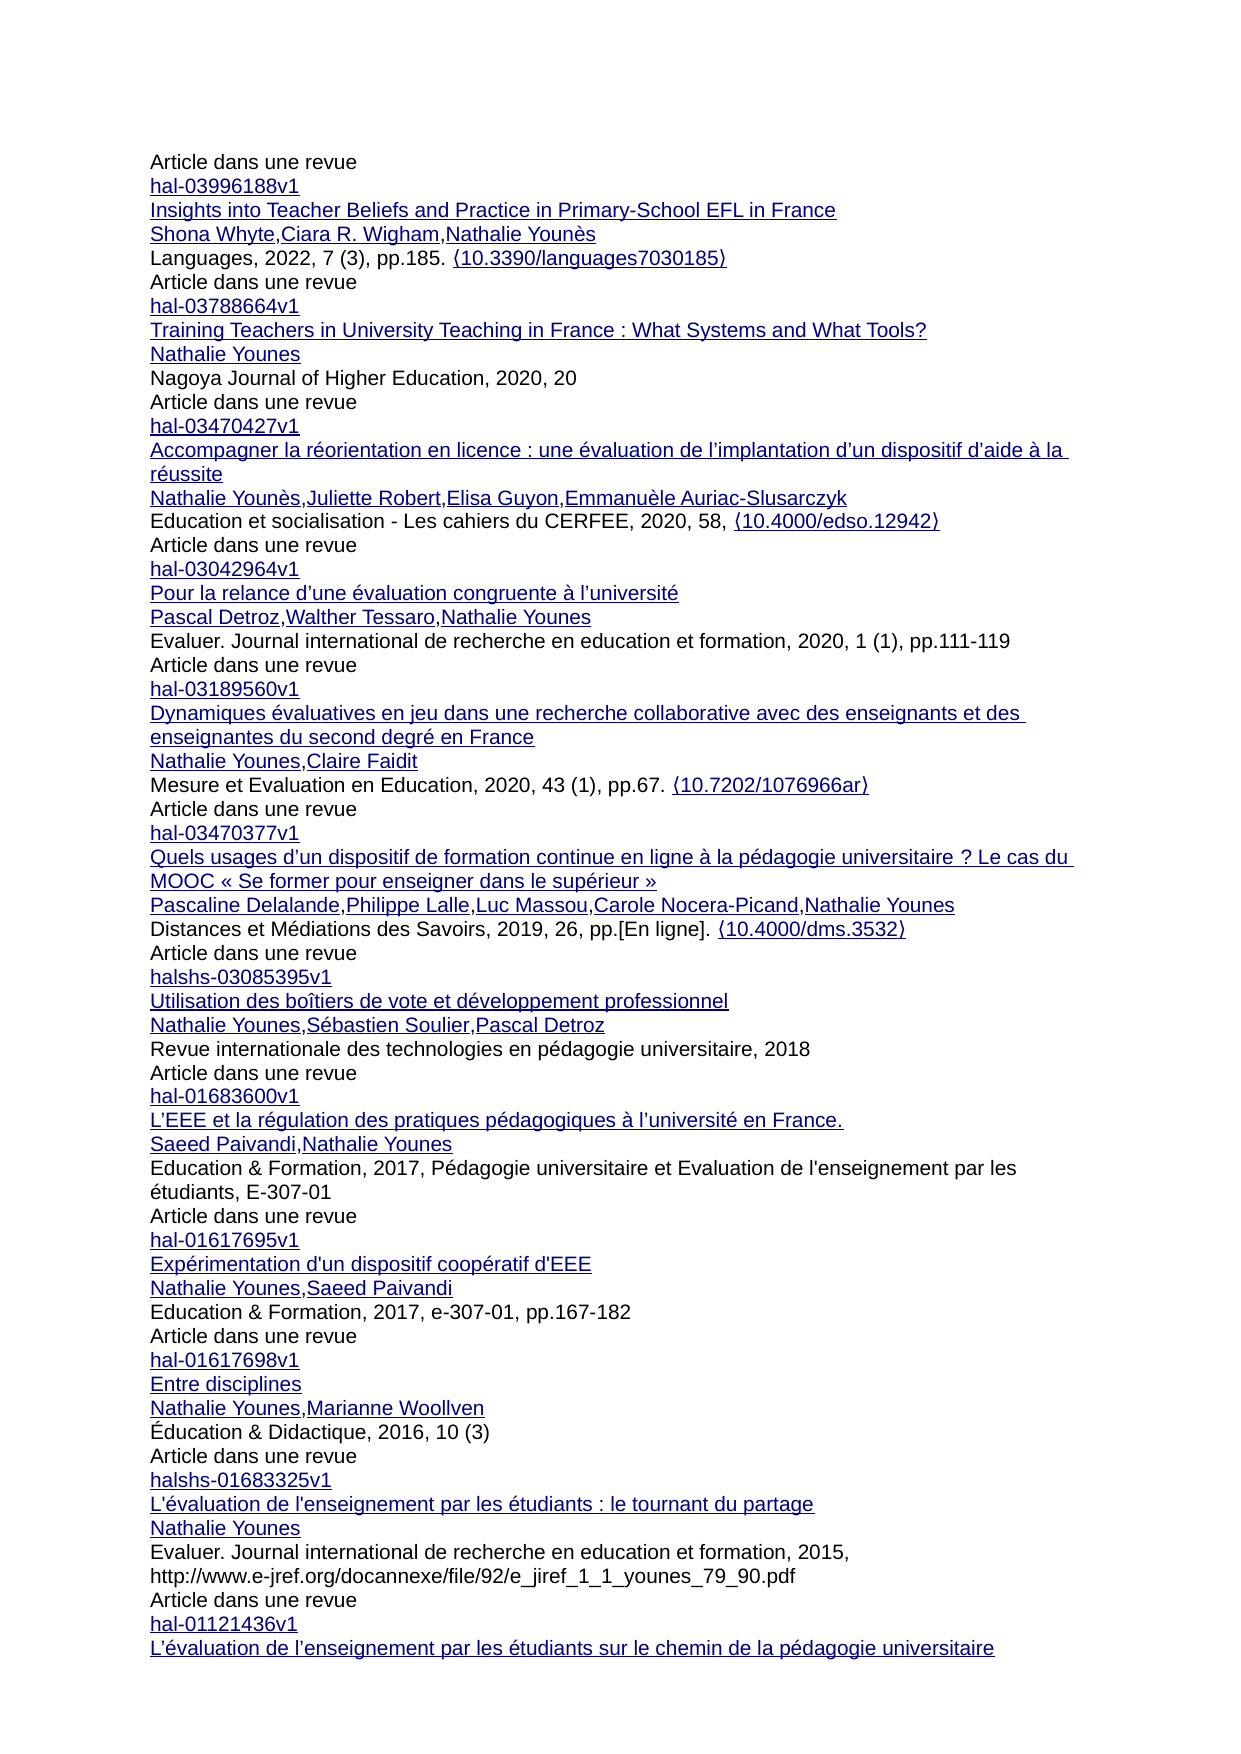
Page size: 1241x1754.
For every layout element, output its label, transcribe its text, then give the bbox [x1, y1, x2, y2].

table_cell Expérimentation d'un dispositif coopératif d'EEE Nathalie Younes,Saeed Paivandi Education & Formation, 2017, e-307-01, pp.167-182 Article dans une revue hal-01617698v1 [150, 1252, 1090, 1372]
table_cell Accompagner la réorientation en licence : une évaluation de l’implantation d’un dispositif d’aide à la réussite Nathalie Younès,Juliette Robert,Elisa Guyon,Emmanuèle Auriac-Slusarczyk Education et socialisation - Les cahiers du CERFEE, 2020, 58, ⟨10.4000/edso.12942⟩ Article dans une revue hal-03042964v1 [150, 438, 1090, 581]
table_cell L’évaluation de l’enseignement par les étudiants sur le chemin de la pédagogie universitaire [150, 1635, 1090, 1659]
table_cell Entre disciplines Nathalie Younes,Marianne Woollven Éducation & Didactique, 2016, 10 (3) Article dans une revue halshs-01683325v1 [150, 1372, 1090, 1492]
table_cell Dynamiques évaluatives en jeu dans une recherche collaborative avec des enseignants et des enseignantes du second degré en France Nathalie Younes,Claire Faidit Mesure et Evaluation en Education, 2020, 43 (1), pp.67. ⟨10.7202/1076966ar⟩ Article dans une revue hal-03470377v1 [150, 701, 1090, 845]
table_cell L'évaluation de l'enseignement par les étudiants : le tournant du partage Nathalie Younes Evaluer. Journal international de recherche en education et formation, 2015, http://www.e-jref.org/docannexe/file/92/e_jiref_1_1_younes_79_90.pdf Article dans une revue hal-01121436v1 [150, 1492, 1090, 1635]
table_cell Utilisation des boîtiers de vote et développement professionnel Nathalie Younes,Sébastien Soulier,Pascal Detroz Revue internationale des technologies en pédagogie universitaire, 2018 Article dans une revue hal-01683600v1 [150, 989, 1090, 1108]
table_cell Training Teachers in University Teaching in France : What Systems and What Tools? Nathalie Younes Nagoya Journal of Higher Education, 2020, 20 Article dans une revue hal-03470427v1 [150, 318, 1090, 437]
table_cell Insights into Teacher Beliefs and Practice in Primary-School EFL in France Shona Whyte,Ciara R. Wigham,Nathalie Younès Languages, 2022, 7 (3), pp.185. ⟨10.3390/languages7030185⟩ Article dans une revue hal-03788664v1 [150, 198, 1090, 318]
table_cell L’EEE et la régulation des pratiques pédagogiques à l’université en France. Saeed Paivandi,Nathalie Younes Education & Formation, 2017, Pédagogie universitaire et Evaluation de l'enseignement par les étudiants, E-307-01 Article dans une revue hal-01617695v1 [150, 1108, 1090, 1252]
table_cell Quels usages d’un dispositif de formation continue en ligne à la pédagogie universitaire ? Le cas du MOOC « Se former pour enseigner dans le supérieur » Pascaline Delalande,Philippe Lalle,Luc Massou,Carole Nocera-Picand,Nathalie Younes Distances et Médiations des Savoirs, 2019, 26, pp.[En ligne]. ⟨10.4000/dms.3532⟩ Article dans une revue halshs-03085395v1 [150, 845, 1090, 988]
table_cell Pour la relance d’une évaluation congruente à l’université Pascal Detroz,Walther Tessaro,Nathalie Younes Evaluer. Journal international de recherche en education et formation, 2020, 1 (1), pp.111-119 Article dans une revue hal-03189560v1 [150, 581, 1090, 701]
table_cell Article dans une revue hal-03996188v1 [150, 150, 1090, 198]
